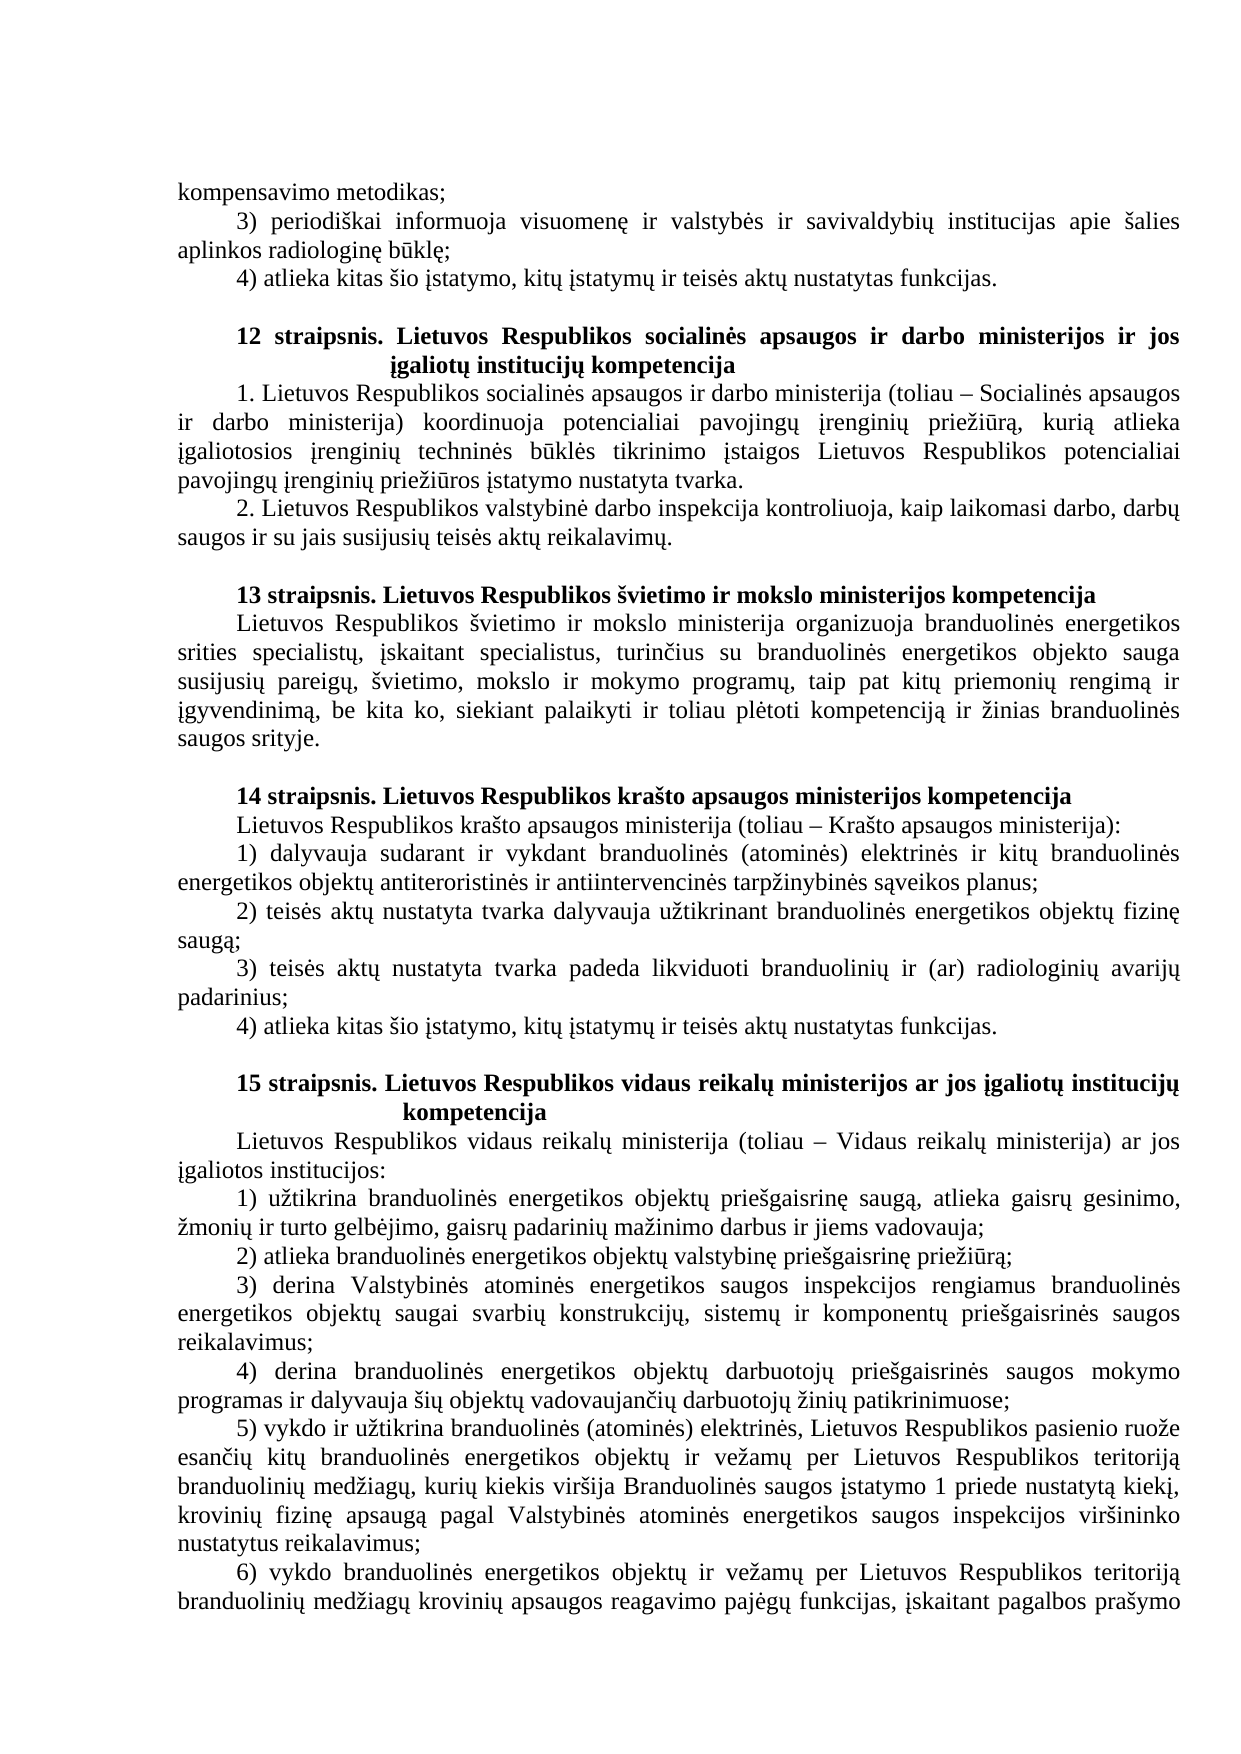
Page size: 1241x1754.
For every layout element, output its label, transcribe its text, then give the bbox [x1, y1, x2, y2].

text 3) derina Valstybinės atominės energetikos saugos inspekcijos rengiamus branduolinės energetikos objektų saugai svarbių konstrukcijų, sistemų ir komponentų priešgaisrinės saugos reikalavimus; [177, 1270, 1181, 1356]
text Lietuvos Respublikos švietimo ir mokslo ministerija organizuoja branduolinės energetikos srities specialistų, įskaitant specialistus, turinčius su branduolinės energetikos objekto sauga susijusių pareigų, švietimo, mokslo ir mokymo programų, taip pat kitų priemonių rengimą ir įgyvendinimą, be kita ko, siekiant palaikyti ir toliau plėtoti kompetenciją ir žinias branduolinės saugos srityje. [177, 608, 1181, 752]
text 3) teisės aktų nustatyta tvarka padeda likviduoti branduolinių ir (ar) radiologinių avarijų padarinius; [177, 953, 1181, 1011]
text 4) atlieka kitas šio įstatymo, kitų įstatymų ir teisės aktų nustatytas funkcijas. [177, 1011, 1181, 1040]
text 3) periodiškai informuoja visuomenę ir valstybės ir savivaldybių institucijas apie šalies aplinkos radiologinę būklę; [177, 206, 1181, 263]
text 6) vykdo branduolinės energetikos objektų ir vežamų per Lietuvos Respublikos teritoriją branduolinių medžiagų krovinių apsaugos reagavimo pajėgų funkcijas, įskaitant pagalbos prašymo [177, 1557, 1181, 1615]
text 2. Lietuvos Respublikos valstybinė darbo inspekcija kontroliuoja, kaip laikomasi darbo, darbų saugos ir su jais susijusių teisės aktų reikalavimų. [177, 493, 1181, 551]
text kompensavimo metodikas; [177, 177, 1181, 206]
text 4) derina branduolinės energetikos objektų darbuotojų priešgaisrinės saugos mokymo programas ir dalyvauja šių objektų vadovaujančių darbuotojų žinių patikrinimuose; [177, 1356, 1181, 1413]
text 12 straipsnis. Lietuvos Respublikos socialinės apsaugos ir darbo ministerijos ir jos įgaliotų institucijų kompetencija [236, 321, 1181, 378]
text 14 straipsnis. Lietuvos Respublikos krašto apsaugos ministerijos kompetencija [177, 781, 1181, 810]
text 2) teisės aktų nustatyta tvarka dalyvauja užtikrinant branduolinės energetikos objektų fizinę saugą; [177, 896, 1181, 953]
text 5) vykdo ir užtikrina branduolinės (atominės) elektrinės, Lietuvos Respublikos pasienio ruože esančių kitų branduolinės energetikos objektų ir vežamų per Lietuvos Respublikos teritoriją branduolinių medžiagų, kurių kiekis viršija Branduolinės saugos įstatymo 1 priede nustatytą kiekį, krovinių fizinę apsaugą pagal Valstybinės atominės energetikos saugos inspekcijos viršininko nustatytus reikalavimus; [177, 1413, 1181, 1557]
text 1) užtikrina branduolinės energetikos objektų priešgaisrinę saugą, atlieka gaisrų gesinimo, žmonių ir turto gelbėjimo, gaisrų padarinių mažinimo darbus ir jiems vadovauja; [177, 1183, 1181, 1241]
text Lietuvos Respublikos krašto apsaugos ministerija (toliau – Krašto apsaugos ministerija): [177, 810, 1181, 838]
text Lietuvos Respublikos vidaus reikalų ministerija (toliau – Vidaus reikalų ministerija) ar jos įgaliotos institucijos: [177, 1126, 1181, 1183]
text 15 straipsnis. Lietuvos Respublikos vidaus reikalų ministerijos ar jos įgaliotų institucijų kompetencija [236, 1068, 1181, 1126]
text 4) atlieka kitas šio įstatymo, kitų įstatymų ir teisės aktų nustatytas funkcijas. [177, 263, 1181, 292]
text 1) dalyvauja sudarant ir vykdant branduolinės (atominės) elektrinės ir kitų branduolinės energetikos objektų antiteroristinės ir antiintervencinės tarpžinybinės sąveikos planus; [177, 838, 1181, 896]
text 1. Lietuvos Respublikos socialinės apsaugos ir darbo ministerija (toliau – Socialinės apsaugos ir darbo ministerija) koordinuoja potencialiai pavojingų įrenginių priežiūrą, kurią atlieka įgaliotosios įrenginių techninės būklės tikrinimo įstaigos Lietuvos Respublikos potencialiai pavojingų įrenginių priežiūros įstatymo nustatyta tvarka. [177, 378, 1181, 493]
text 2) atlieka branduolinės energetikos objektų valstybinę priešgaisrinę priežiūrą; [177, 1241, 1181, 1270]
text 13 straipsnis. Lietuvos Respublikos švietimo ir mokslo ministerijos kompetencija [177, 580, 1181, 608]
